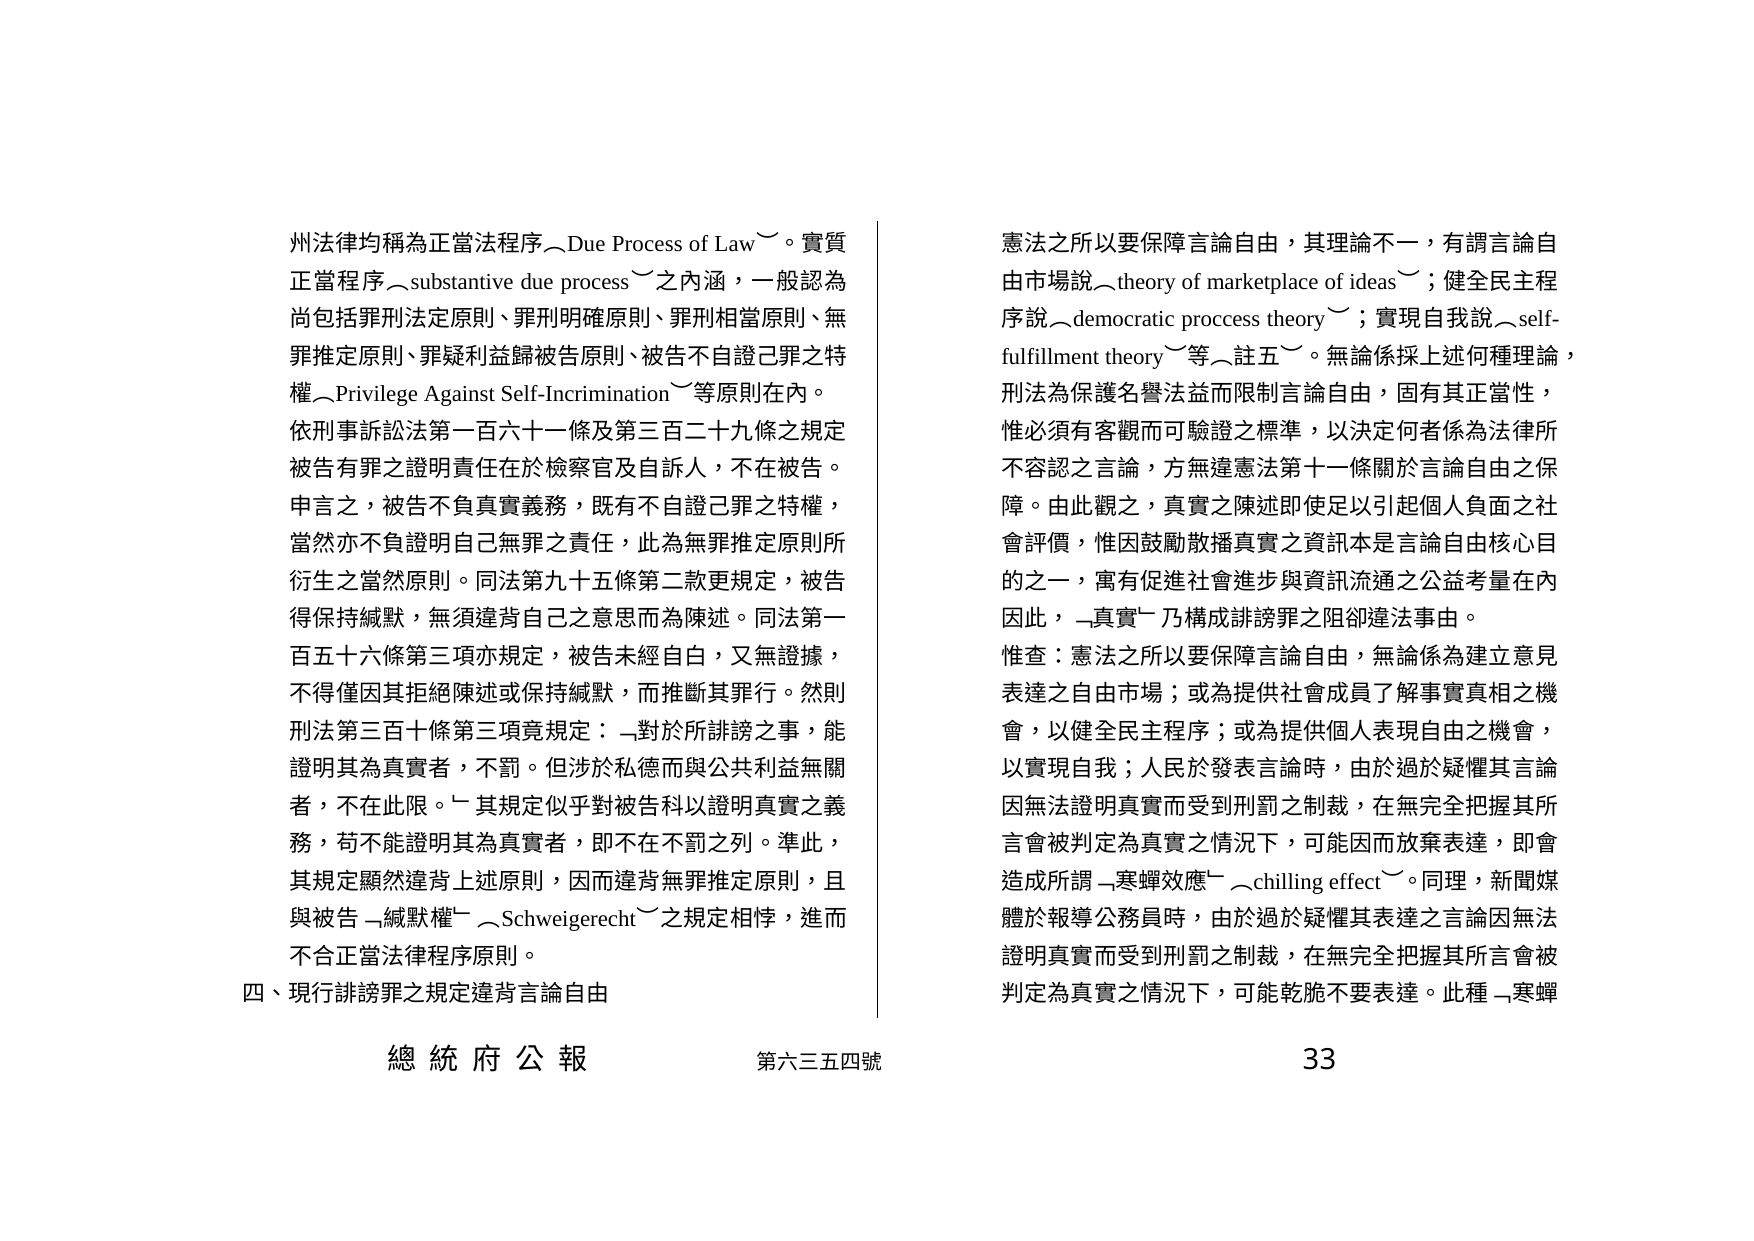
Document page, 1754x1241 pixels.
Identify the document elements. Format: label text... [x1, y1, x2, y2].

text 四、現行誹謗罪之規定違背言論自由 [242, 972, 847, 1009]
text 惟查：憲法之所以要保障言論自由，無論係為建立意見表達之自由市場；或為提供社會成員了解事實真相之機會，以健全民主程序；或為提供個人表現自由之機會，以實現自我；人民於發表言論時，由於過於疑懼其言論因無法證明真實而受到刑罰之制裁，在無完全把握其所言會被判定為真實之情況下，可能因而放棄表達，即會造成所謂﹁寒蟬效應﹂︵chilling effect︶。同理，新聞媒體於報導公務員時，由於過於疑懼其表達之言論因無法證明真實而受到刑罰之制裁，在無完全把握其所言會被判定為真實之情況下，可能乾脆不要表達。此種﹁寒蟬 [1001, 634, 1559, 1009]
text 依刑事訴訟法第一百六十一條及第三百二十九條之規定，被告有罪之證明責任在於檢察官及自訴人，不在被告。申言之，被告不負真實義務，既有不自證己罪之特權，當然亦不負證明自己無罪之責任，此為無罪推定原則所衍生之當然原則。同法第九十五條第二款更規定，被告得保持緘默，無須違背自己之意思而為陳述。同法第一百五十六條第三項亦規定，被告未經自白，又無證據，不得僅因其拒絕陳述或保持緘默，而推斷其罪行。然則，刑法第三百十條第三項竟規定：﹁對於所誹謗之事，能證明其為真實者，不罰。但涉於私德而與公共利益無關者，不在此限。﹂其規定似乎對被告科以證明真實之義務，苟不能證明其為真實者，即不在不罰之列。準此，其規定顯然違背上述原則，因而違背無罪推定原則，且與被告﹁緘默權﹂︵Schweigerecht︶之規定相悖，進而不合正當法律程序原則。 [289, 409, 847, 972]
text 州法律均稱為正當法程序︵Due Process of Law︶。實質正當程序︵substantive due process︶之內涵，一般認為尚包括罪刑法定原則、罪刑明確原則、罪刑相當原則、無罪推定原則、罪疑利益歸被告原則、被告不自證己罪之特權︵Privilege Against Self-Incrimination︶等原則在內。 [289, 222, 847, 409]
text 憲法之所以要保障言論自由，其理論不一，有謂言論自由市場說︵theory of marketplace of ideas︶；健全民主程序說︵democratic proccess theory︶；實現自我說︵self-fulfillment theory︶等︵註五︶。無論係採上述何種理論，刑法為保護名譽法益而限制言論自由，固有其正當性，惟必須有客觀而可驗證之標準，以決定何者係為法律所不容認之言論，方無違憲法第十一條關於言論自由之保障。由此觀之，真實之陳述即使足以引起個人負面之社會評價，惟因鼓勵散播真實之資訊本是言論自由核心目的之一，寓有促進社會進步與資訊流通之公益考量在內。因此，﹁真實﹂乃構成誹謗罪之阻卻違法事由。 [1001, 222, 1559, 634]
